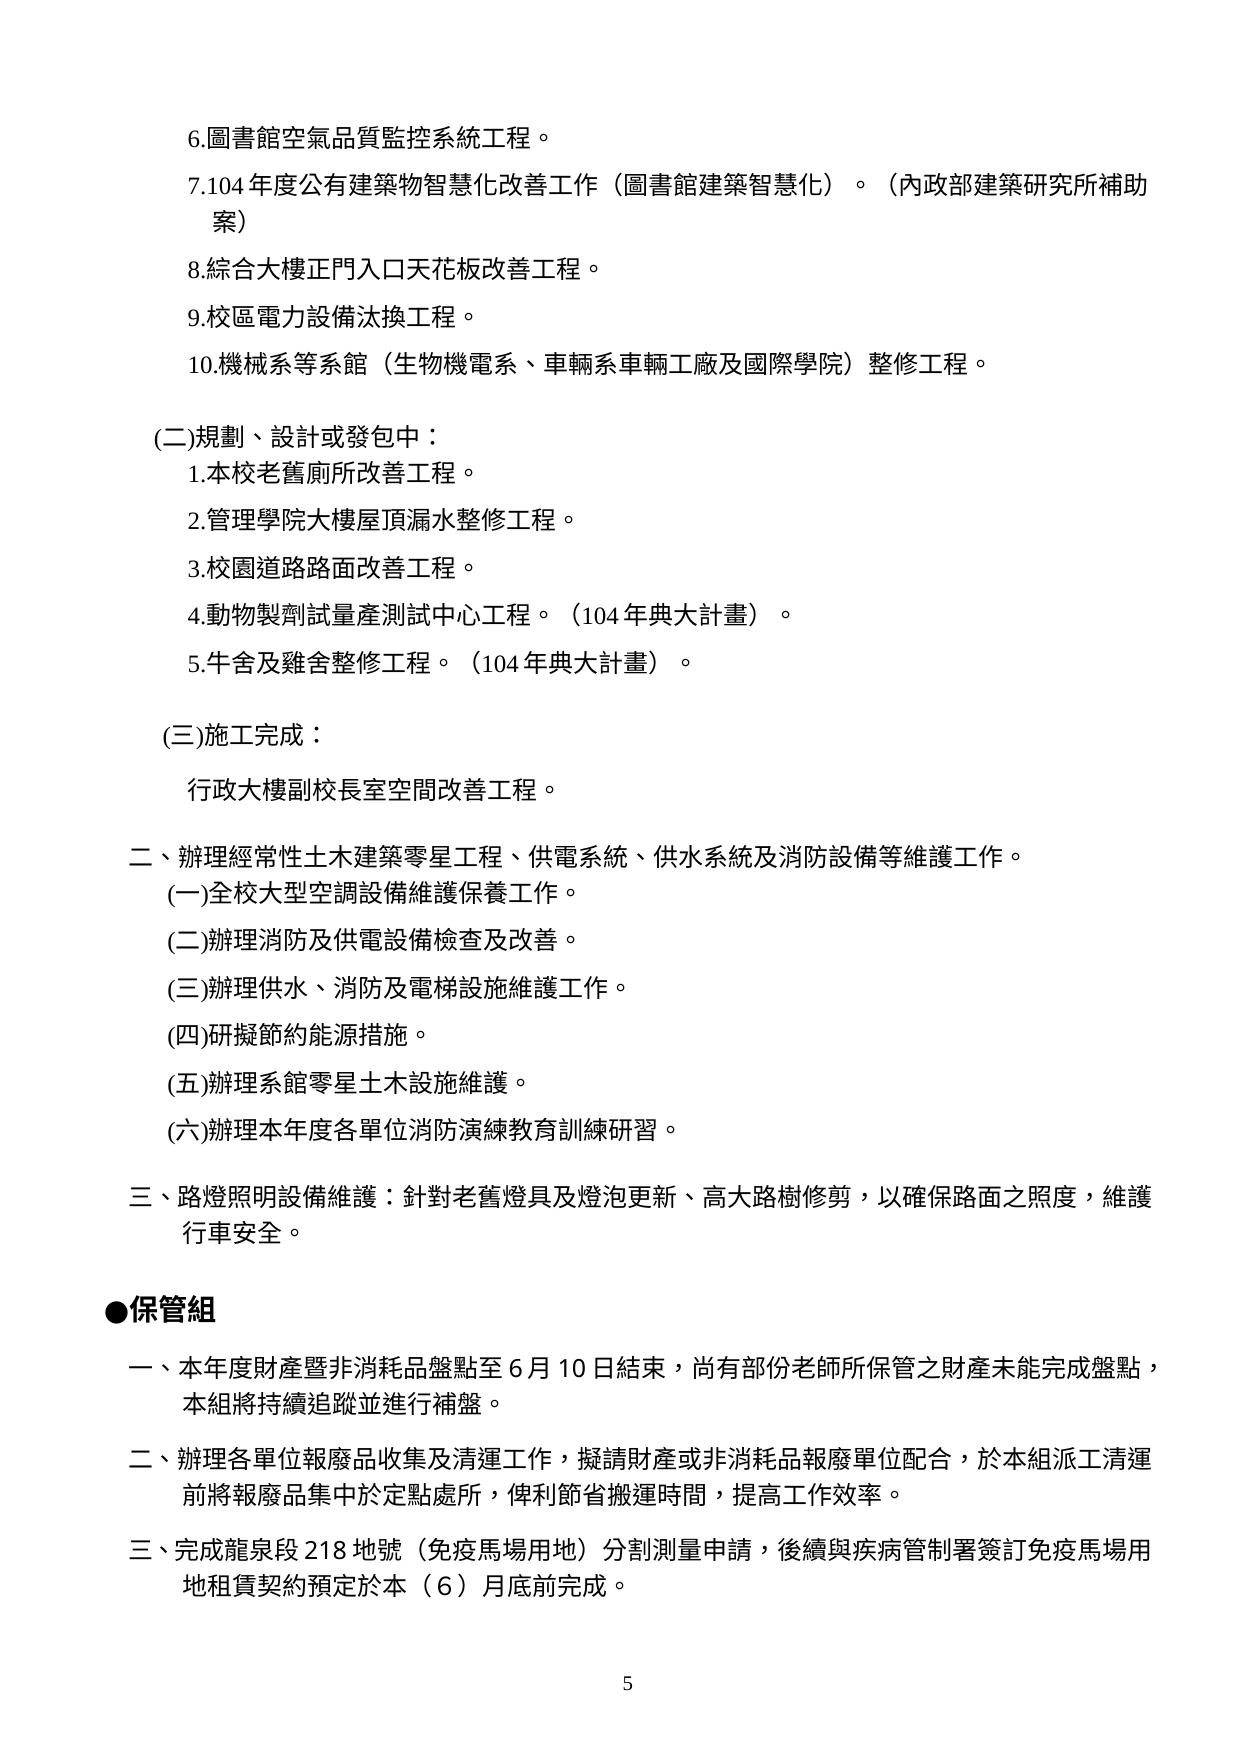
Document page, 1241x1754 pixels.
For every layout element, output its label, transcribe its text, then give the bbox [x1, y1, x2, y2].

text 3.校園道路路面改善工程。 [187, 548, 1152, 584]
text (四)研擬節約能源措施。 [167, 1016, 1152, 1052]
text 二、辦理經常性土木建築零星工程、供電系統、供水系統及消防設備等維護工作。 [128, 837, 1152, 873]
text 一、本年度財產暨非消耗品盤點至6月10日結束，尚有部份老師所保管之財產未能完成盤點，本組將持續追蹤並進行補盤。 [128, 1348, 1152, 1421]
text 2.管理學院大樓屋頂漏水整修工程。 [187, 501, 1152, 537]
text 9.校區電力設備汰換工程。 [187, 297, 1152, 333]
text 二、辦理各單位報廢品收集及清運工作，擬請財產或非消耗品報廢單位配合，於本組派工清運前將報廢品集中於定點處所，俾利節省搬運時間，提高工作效率。 [128, 1439, 1152, 1512]
text 10.機械系等系館（生物機電系、車輛系車輛工廠及國際學院）整修工程。 [187, 344, 1152, 381]
text (一)全校大型空調設備維護保養工作。 [167, 873, 1152, 909]
text (二)辦理消防及供電設備檢查及改善。 [167, 921, 1152, 957]
text (二)規劃、設計或發包中： [153, 417, 1152, 453]
text (三)施工完成： [162, 716, 1152, 752]
text 1.本校老舊廁所改善工程。 [187, 453, 1152, 489]
text 7.104年度公有建築物智慧化改善工作（圖書館建築智慧化）。（內政部建築研究所補助案） [187, 166, 1152, 238]
text (三)辦理供水、消防及電梯設施維護工作。 [167, 968, 1152, 1004]
text 4.動物製劑試量產測試中心工程。（104年典大計畫）。 [187, 596, 1152, 632]
text (六)辦理本年度各單位消防演練教育訓練研習。 [167, 1111, 1152, 1147]
text 三、完成龍泉段218地號（免疫馬場用地）分割測量申請，後續與疾病管制署簽訂免疫馬場用地租賃契約預定於本（６）月底前完成。 [128, 1531, 1152, 1603]
text 8.綜合大樓正門入口天花板改善工程。 [187, 249, 1152, 286]
text 三、路燈照明設備維護：針對老舊燈具及燈泡更新、高大路樹修剪，以確保路面之照度，維護行車安全。 [128, 1177, 1152, 1249]
text 行政大樓副校長室空間改善工程。 [187, 771, 1152, 807]
text ●保管組 [103, 1287, 1152, 1329]
text 6.圖書館空氣品質監控系統工程。 [187, 118, 1152, 154]
text (五)辦理系館零星土木設施維護。 [167, 1063, 1152, 1099]
text 5.牛舍及雞舍整修工程。（104年典大計畫）。 [187, 643, 1152, 679]
